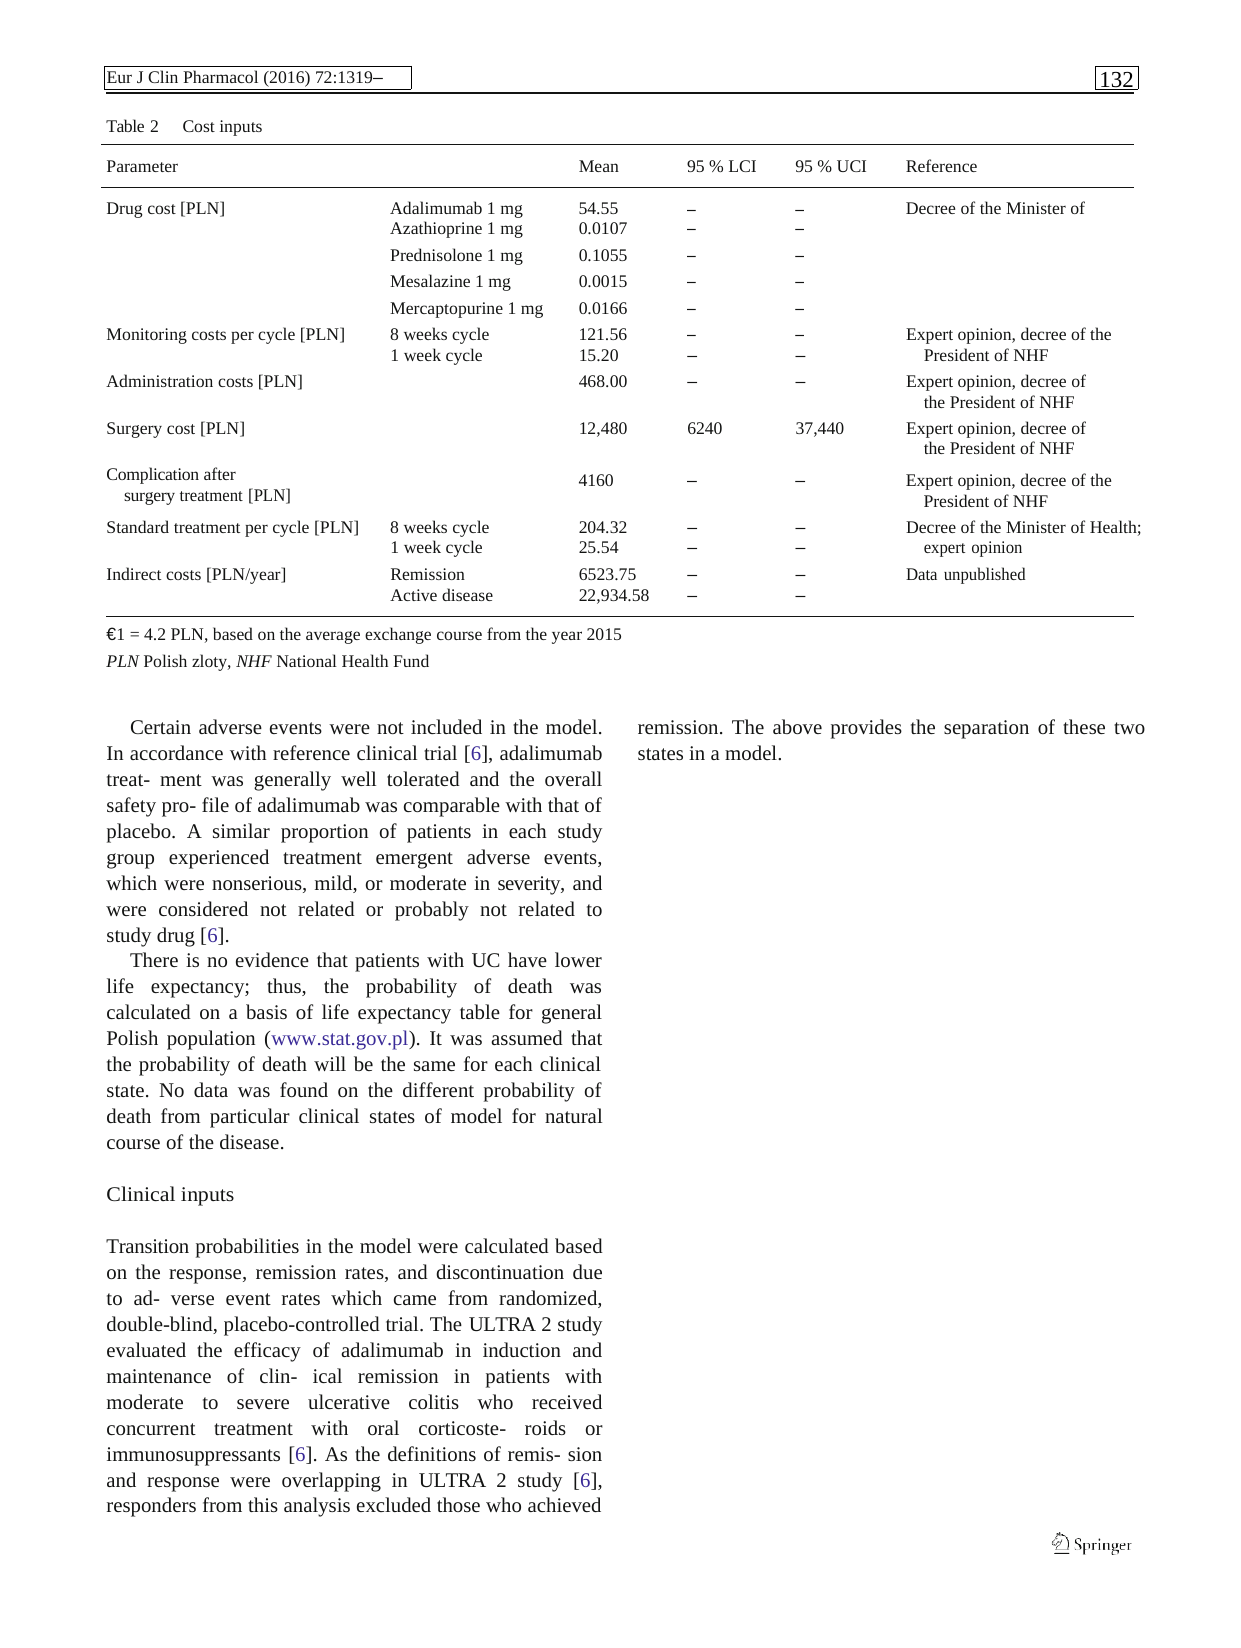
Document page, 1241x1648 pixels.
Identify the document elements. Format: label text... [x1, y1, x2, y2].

text Standard treatment per cycle [PLN] 8 weeks cycle 204.32 – – Decree of the Minister of Health; [106, 517, 1146, 537]
text 1 week cycle 15.20 – – President of NHF [390, 345, 1146, 365]
table_cell – [775, 322, 886, 345]
table_cell 0.0015 [559, 269, 657, 295]
table_cell [886, 219, 1134, 242]
table_cell Reference [886, 145, 1134, 187]
table_cell – [775, 295, 886, 322]
table_cell – [657, 219, 775, 242]
picture [1074, 1538, 1132, 1555]
text Certain adverse events were not included in the model. In accordance with reference clinical trial [6], adalimumab treat- ment was generally well tolerated and the overall safety pro- file of adalimumab was comparable with that of placebo. A similar proportion of patients in each study group experienced treatment emergent adverse events, which were nonserious, mild, or moderate in severity, and were considered not related or probably not related to study drug [6]. [106, 715, 602, 947]
table_cell Prednisolone 1 mg [364, 242, 559, 269]
text 1 week cycle 25.54 – – expert opinion [390, 537, 1146, 558]
table_cell Azathioprine 1 mg [364, 219, 559, 242]
table_cell 95 % LCI [657, 145, 775, 187]
table_cell [101, 295, 364, 322]
table_cell – [657, 322, 775, 345]
table_cell [364, 145, 559, 187]
table_cell Monitoring costs per cycle [PLN] [101, 322, 364, 345]
table_cell Drug cost [PLN] [101, 188, 364, 219]
table_cell [101, 242, 364, 269]
table_cell [886, 242, 1134, 269]
table_cell Mercaptopurine 1 mg [364, 295, 559, 322]
text Active disease 22,934.58 – – [390, 584, 1146, 605]
table_cell – [657, 188, 775, 219]
table_cell – [775, 188, 886, 219]
table_cell Decree of the Minister of Health [886, 188, 1134, 219]
text Administration costs [PLN] 468.00 – – Expert opinion, decree of the President of NHF [106, 371, 1106, 412]
table_cell [101, 219, 364, 242]
text Complication after surgery treatment [PLN] [106, 464, 291, 505]
table_cell 0.1055 [559, 242, 657, 269]
text Surgery cost [PLN] 12,480 6240 37,440 Expert opinion, decree of the President of NHF [106, 418, 1106, 458]
table_cell – [775, 219, 886, 242]
table_header Table 2 Cost inputs [101, 117, 364, 144]
table_cell [101, 269, 364, 295]
table_cell 95 % UCI [775, 145, 886, 187]
text There is no evidence that patients with UC have lower life expectancy; thus, the probability of death was calculated on a basis of life expectancy table for general Polish population (www.stat.gov.pl). It was assumed that the probability of death will be the same for each clinical state. No data was found on the different probability of death from particular clinical states of model for natural course of the disease. [106, 948, 602, 1154]
text €1 = 4.2 PLN, based on the average exchange course from the year 2015 [106, 612, 1146, 644]
text Clinical inputs [106, 1182, 602, 1206]
picture [1051, 1532, 1070, 1554]
table_cell 8 weeks cycle [364, 322, 559, 345]
table_cell – [775, 242, 886, 269]
table_cell 0.0166 [559, 295, 657, 322]
text PLN Polish zloty, NHF National Health Fund [106, 651, 1146, 671]
table_cell – [775, 269, 886, 295]
table_cell Mean [559, 145, 657, 187]
table_cell 54.55 [559, 188, 657, 219]
table_cell Parameter [101, 145, 364, 187]
text remission. The above provides the separation of these two states in a model. [637, 715, 1146, 765]
text 4160 – – Expert opinion, decree of the [578, 470, 1146, 490]
table_cell – [657, 295, 775, 322]
table_cell [886, 295, 1134, 322]
table_cell Adalimumab 1 mg [364, 188, 559, 219]
text Indirect costs [PLN/year] Remission 6523.75 – – Data unpublished [106, 564, 1146, 584]
table_cell Mesalazine 1 mg [364, 269, 559, 295]
text Transition probabilities in the model were calculated based on the response, remission rates, and discontinuation due to ad- verse event rates which came from randomized, double-blind, placebo-controlled trial. The ULTRA 2 study evaluated the efficacy of adalimumab in induction and maintenance of clin- ical remission in patients with moderate to severe ulcerative colitis who received concurrent treatment with oral corticoste- roids or immunosuppressants [6]. As the definitions of remis- sion and response were overlapping in ULTRA 2 study [6], responders from this analysis excluded those who achieved [106, 1234, 602, 1517]
table_cell – [657, 242, 775, 269]
table_cell [886, 269, 1134, 295]
text President of NHF [923, 491, 1146, 511]
table_header [364, 117, 1134, 144]
table_cell 121.56 [559, 322, 657, 345]
table_cell – [657, 269, 775, 295]
table_cell Expert opinion, decree of the [886, 322, 1134, 345]
table_cell 0.0107 [559, 219, 657, 242]
